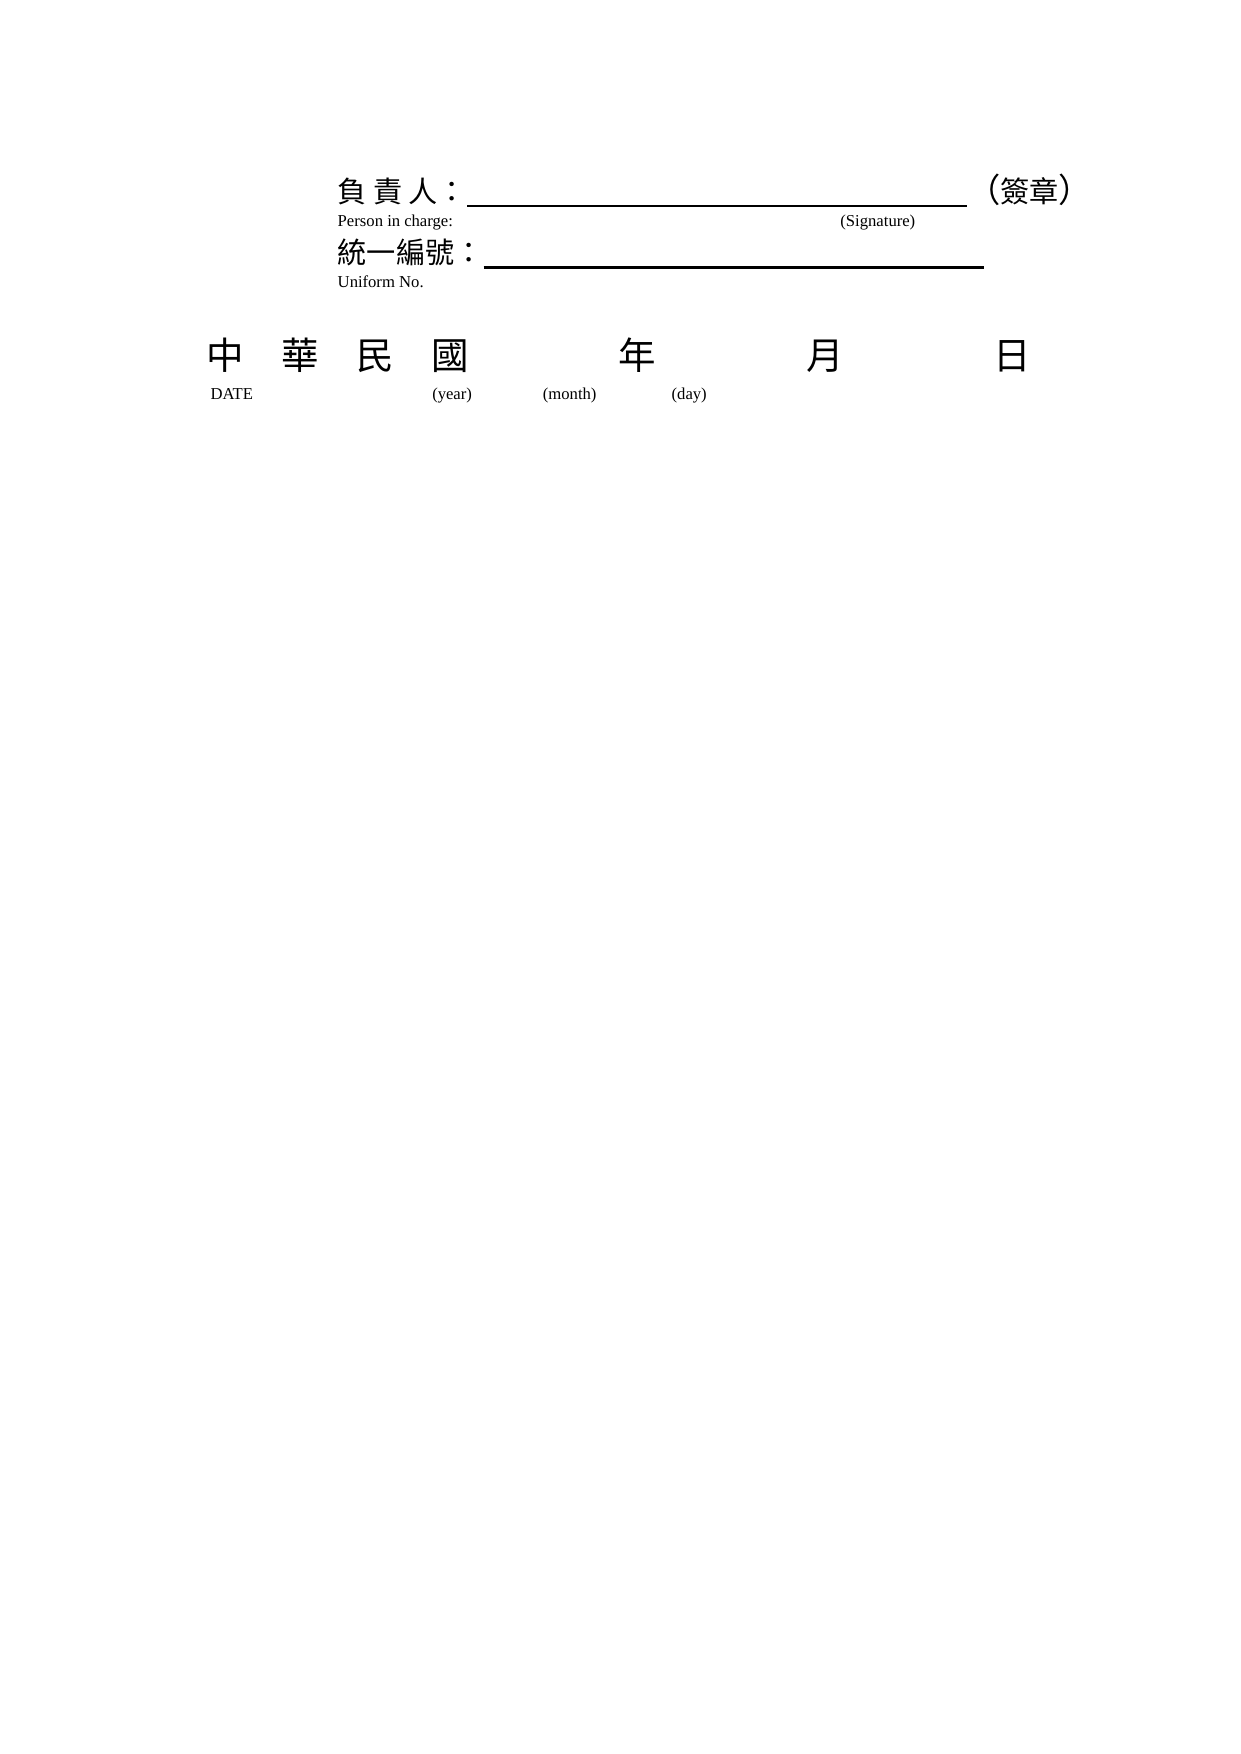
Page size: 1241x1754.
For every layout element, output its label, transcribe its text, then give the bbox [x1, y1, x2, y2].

text 統一編號： [337, 230, 1125, 272]
text DATE (year) (month) (day) [206, 375, 1106, 413]
text Person in charge: (Signature) [337, 212, 1125, 230]
text Uniform No. [337, 272, 1125, 291]
text 中 華 民 國 年 月 日 [206, 346, 1125, 375]
text 負 責 人： （簽章） [337, 163, 1125, 212]
